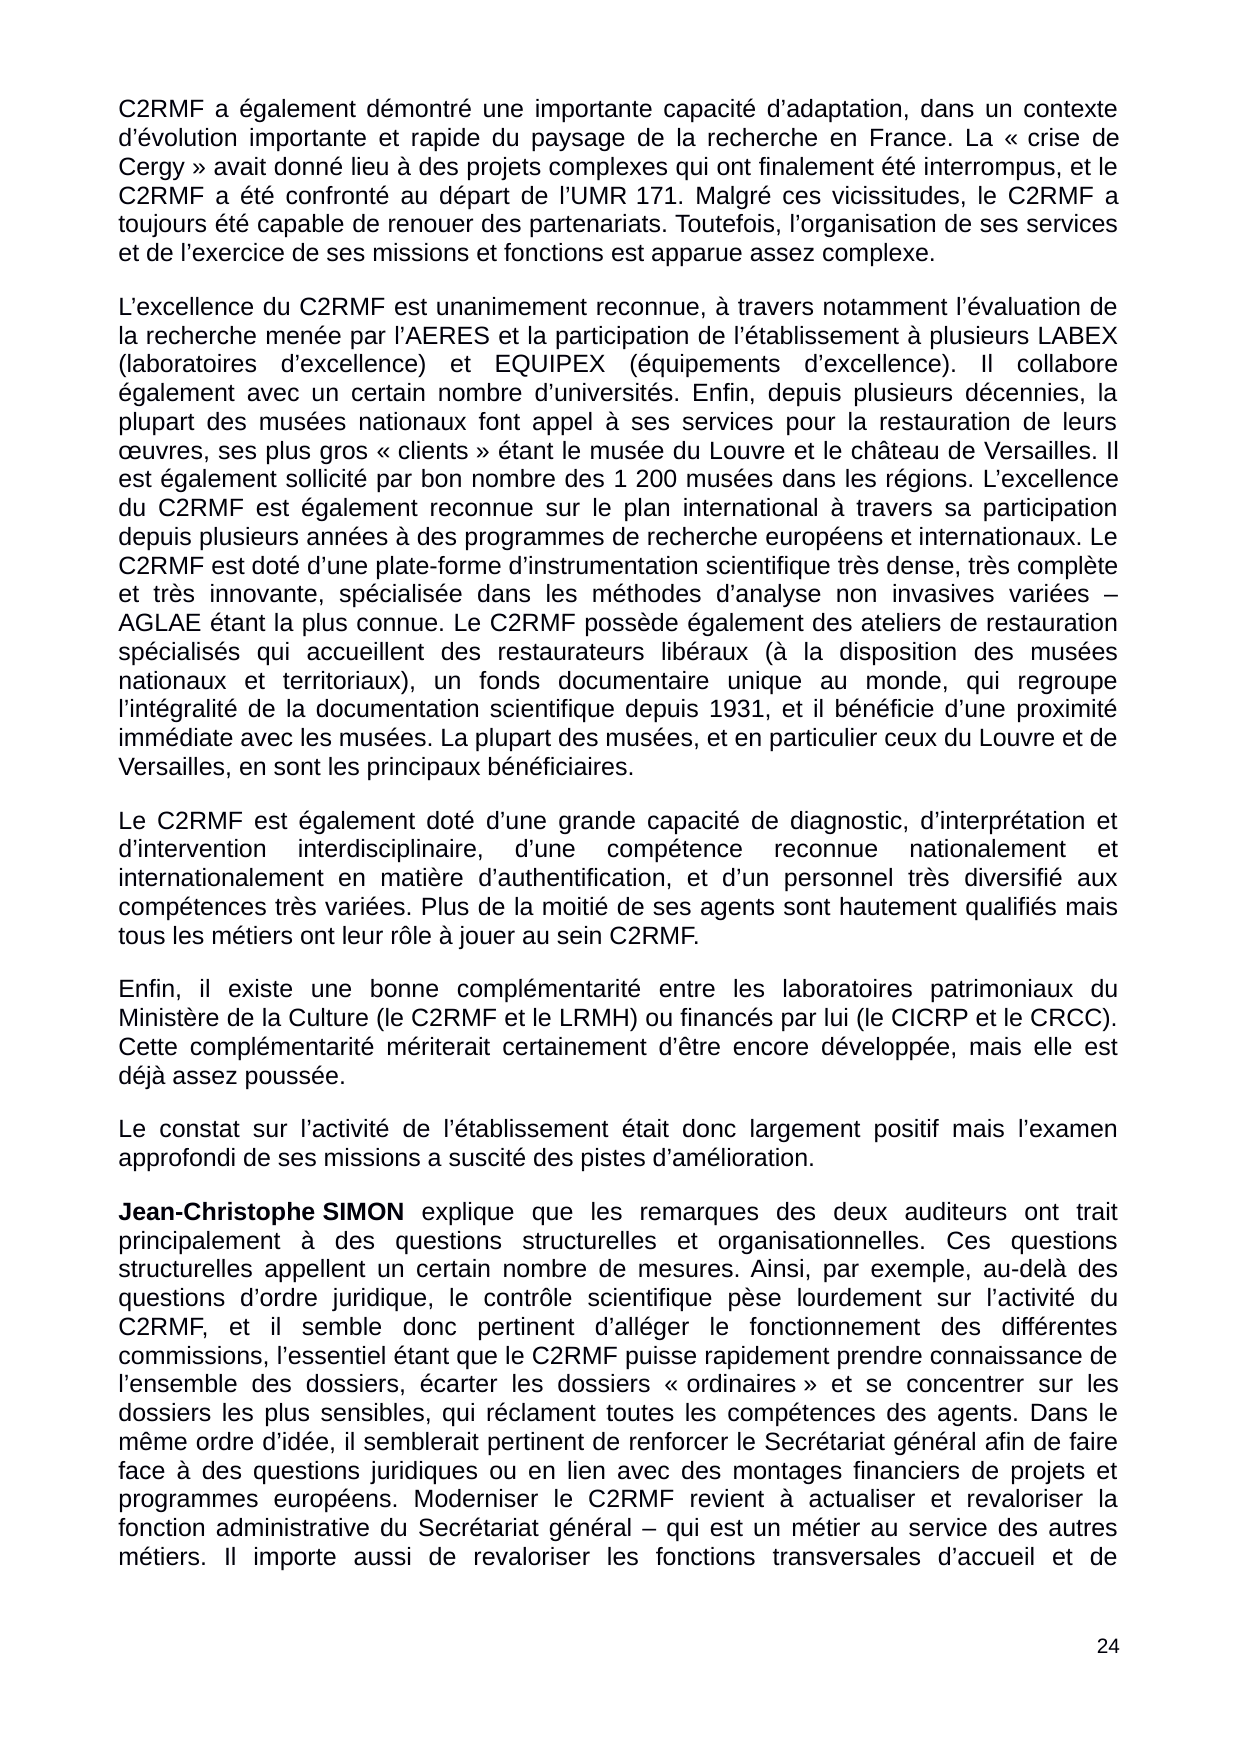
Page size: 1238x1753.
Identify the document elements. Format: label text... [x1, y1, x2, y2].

text C2RMF a également démontré une importante capacité d’adaptation, dans un contexte d’évolution importante et rapide du paysage de la recherche en France. La « crise de Cergy » avait donné lieu à des projets complexes qui ont finalement été interrompus, et le C2RMF a été confronté au départ de l’UMR 171. Malgré ces vicissitudes, le C2RMF a toujours été capable de renouer des partenariats. Toutefois, l’organisation de ses services et de l’exercice de ses missions et fonctions est apparue assez complexe. [118, 94, 1120, 267]
text Enfin, il existe une bonne complémentarité entre les laboratoires patrimoniaux du Ministère de la Culture (le C2RMF et le LRMH) ou financés par lui (le CICRP et le CRCC). Cette complémentarité mériterait certainement d’être encore développée, mais elle est déjà assez poussée. [118, 974, 1120, 1089]
text L’excellence du C2RMF est unanimement reconnue, à travers notamment l’évaluation de la recherche menée par l’AERES et la participation de l’établissement à plusieurs LABEX (laboratoires d’excellence) et EQUIPEX (équipements d’excellence). Il collabore également avec un certain nombre d’universités. Enfin, depuis plusieurs décennies, la plupart des musées nationaux font appel à ses services pour la restauration de leurs œuvres, ses plus gros « clients » étant le musée du Louvre et le château de Versailles. Il est également sollicité par bon nombre des 1 200 musées dans les régions. L’excellence du C2RMF est également reconnue sur le plan international à travers sa participation depuis plusieurs années à des programmes de recherche européens et internationaux. Le C2RMF est doté d’une plate-forme d’instrumentation scientifique très dense, très complète et très innovante, spécialisée dans les méthodes d’analyse non invasives variées – AGLAE étant la plus connue. Le C2RMF possède également des ateliers de restauration spécialisés qui accueillent des restaurateurs libéraux (à la disposition des musées nationaux et territoriaux), un fonds documentaire unique au monde, qui regroupe l’intégralité de la documentation scientifique depuis 1931, et il bénéficie d’une proximité immédiate avec les musées. La plupart des musées, et en particulier ceux du Louvre et de Versailles, en sont les principaux bénéficiaires. [118, 292, 1120, 781]
text Le C2RMF est également doté d’une grande capacité de diagnostic, d’interprétation et d’intervention interdisciplinaire, d’une compétence reconnue nationalement et internationalement en matière d’authentification, et d’un personnel très diversifié aux compétences très variées. Plus de la moitié de ses agents sont hautement qualifiés mais tous les métiers ont leur rôle à jouer au sein C2RMF. [118, 806, 1120, 949]
text Le constat sur l’activité de l’établissement était donc largement positif mais l’examen approfondi de ses missions a suscité des pistes d’amélioration. [118, 1114, 1120, 1172]
text Jean-Christophe SIMON explique que les remarques des deux auditeurs ont trait principalement à des questions structurelles et organisationnelles. Ces questions structurelles appellent un certain nombre de mesures. Ainsi, par exemple, au-delà des questions d’ordre juridique, le contrôle scientifique pèse lourdement sur l’activité du C2RMF, et il semble donc pertinent d’alléger le fonctionnement des différentes commissions, l’essentiel étant que le C2RMF puisse rapidement prendre connaissance de l’ensemble des dossiers, écarter les dossiers « ordinaires » et se concentrer sur les dossiers les plus sensibles, qui réclament toutes les compétences des agents. Dans le même ordre d’idée, il semblerait pertinent de renforcer le Secrétariat général afin de faire face à des questions juridiques ou en lien avec des montages financiers de projets et programmes européens. Moderniser le C2RMF revient à actualiser et revaloriser la fonction administrative du Secrétariat général – qui est un métier au service des autres métiers. Il importe aussi de revaloriser les fonctions transversales d’accueil et de [118, 1197, 1120, 1571]
